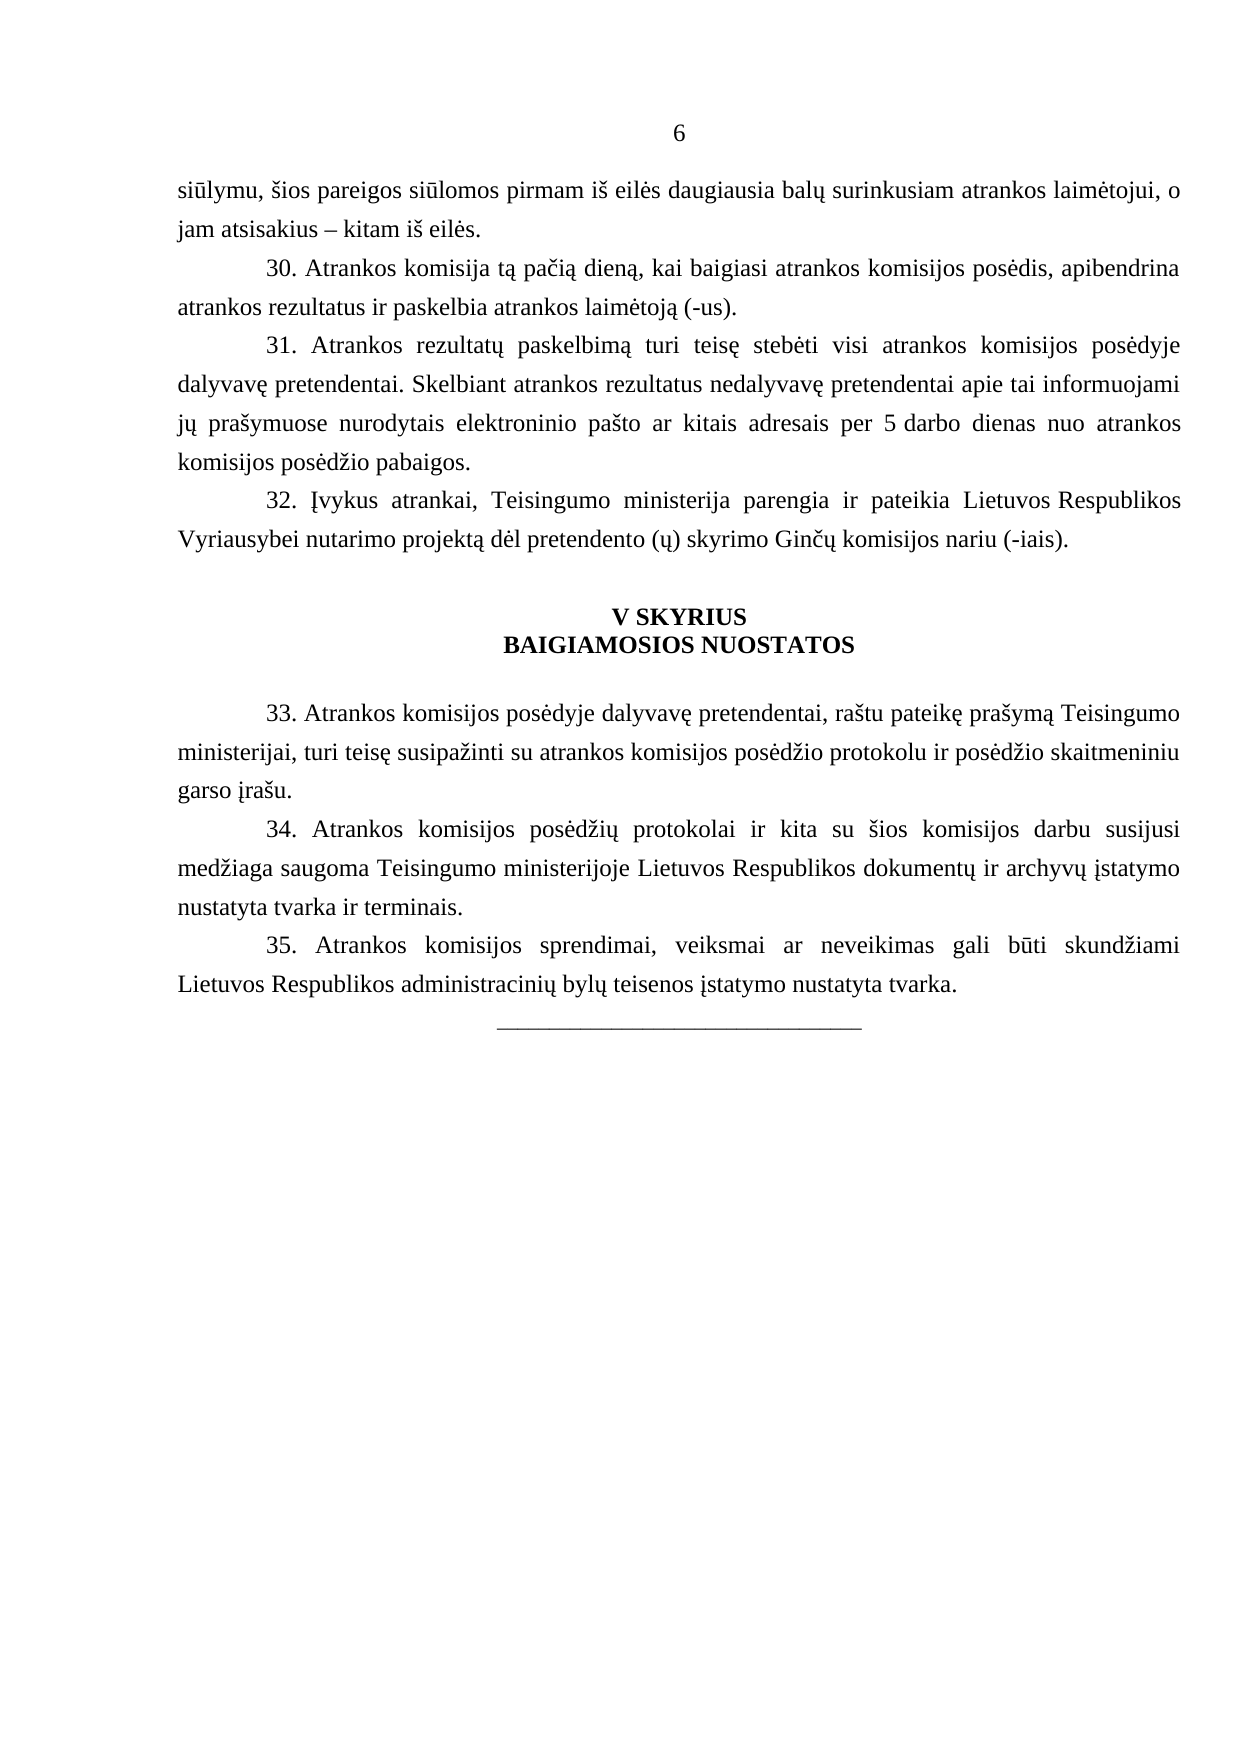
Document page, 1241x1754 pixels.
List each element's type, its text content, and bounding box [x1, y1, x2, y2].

text BAIGIAMOSIOS NUOSTATOS [177, 631, 1181, 659]
text siūlymu, šios pareigos siūlomos pirmam iš eilės daugiausia balų surinkusiam atrankos laimėtojui, o jam atsisakius – kitam iš eilės. [177, 176, 1181, 243]
text ___________________________________ [177, 1008, 1181, 1032]
text 35. Atrankos komisijos sprendimai, veiksmai ar neveikimas gali būti skundžiami Lietuvos Respublikos administracinių bylų teisenos įstatymo nustatyta tvarka. [177, 931, 1181, 998]
text 32. Įvykus atrankai, Teisingumo ministerija parengia ir pateikia Lietuvos Respublikos Vyriausybei nutarimo projektą dėl pretendento (ų) skyrimo Ginčų komisijos nariu (-iais). [177, 486, 1181, 553]
text 31. Atrankos rezultatų paskelbimą turi teisę stebėti visi atrankos komisijos posėdyje dalyvavę pretendentai. Skelbiant atrankos rezultatus nedalyvavę pretendentai apie tai informuojami jų prašymuose nurodytais elektroninio pašto ar kitais adresais per 5 darbo dienas nuo atrankos komisijos posėdžio pabaigos. [177, 331, 1181, 476]
text 33. Atrankos komisijos posėdyje dalyvavę pretendentai, raštu pateikę prašymą Teisingumo ministerijai, turi teisę susipažinti su atrankos komisijos posėdžio protokolu ir posėdžio skaitmeniniu garso įrašu. [177, 698, 1181, 804]
text 34. Atrankos komisijos posėdžių protokolai ir kita su šios komisijos darbu susijusi medžiaga saugoma Teisingumo ministerijoje Lietuvos Respublikos dokumentų ir archyvų įstatymo nustatyta tvarka ir terminais. [177, 814, 1181, 921]
text 30. Atrankos komisija tą pačią dieną, kai baigiasi atrankos komisijos posėdis, apibendrina atrankos rezultatus ir paskelbia atrankos laimėtoją (-us). [177, 253, 1181, 321]
text V SKYRIUS [177, 602, 1181, 631]
